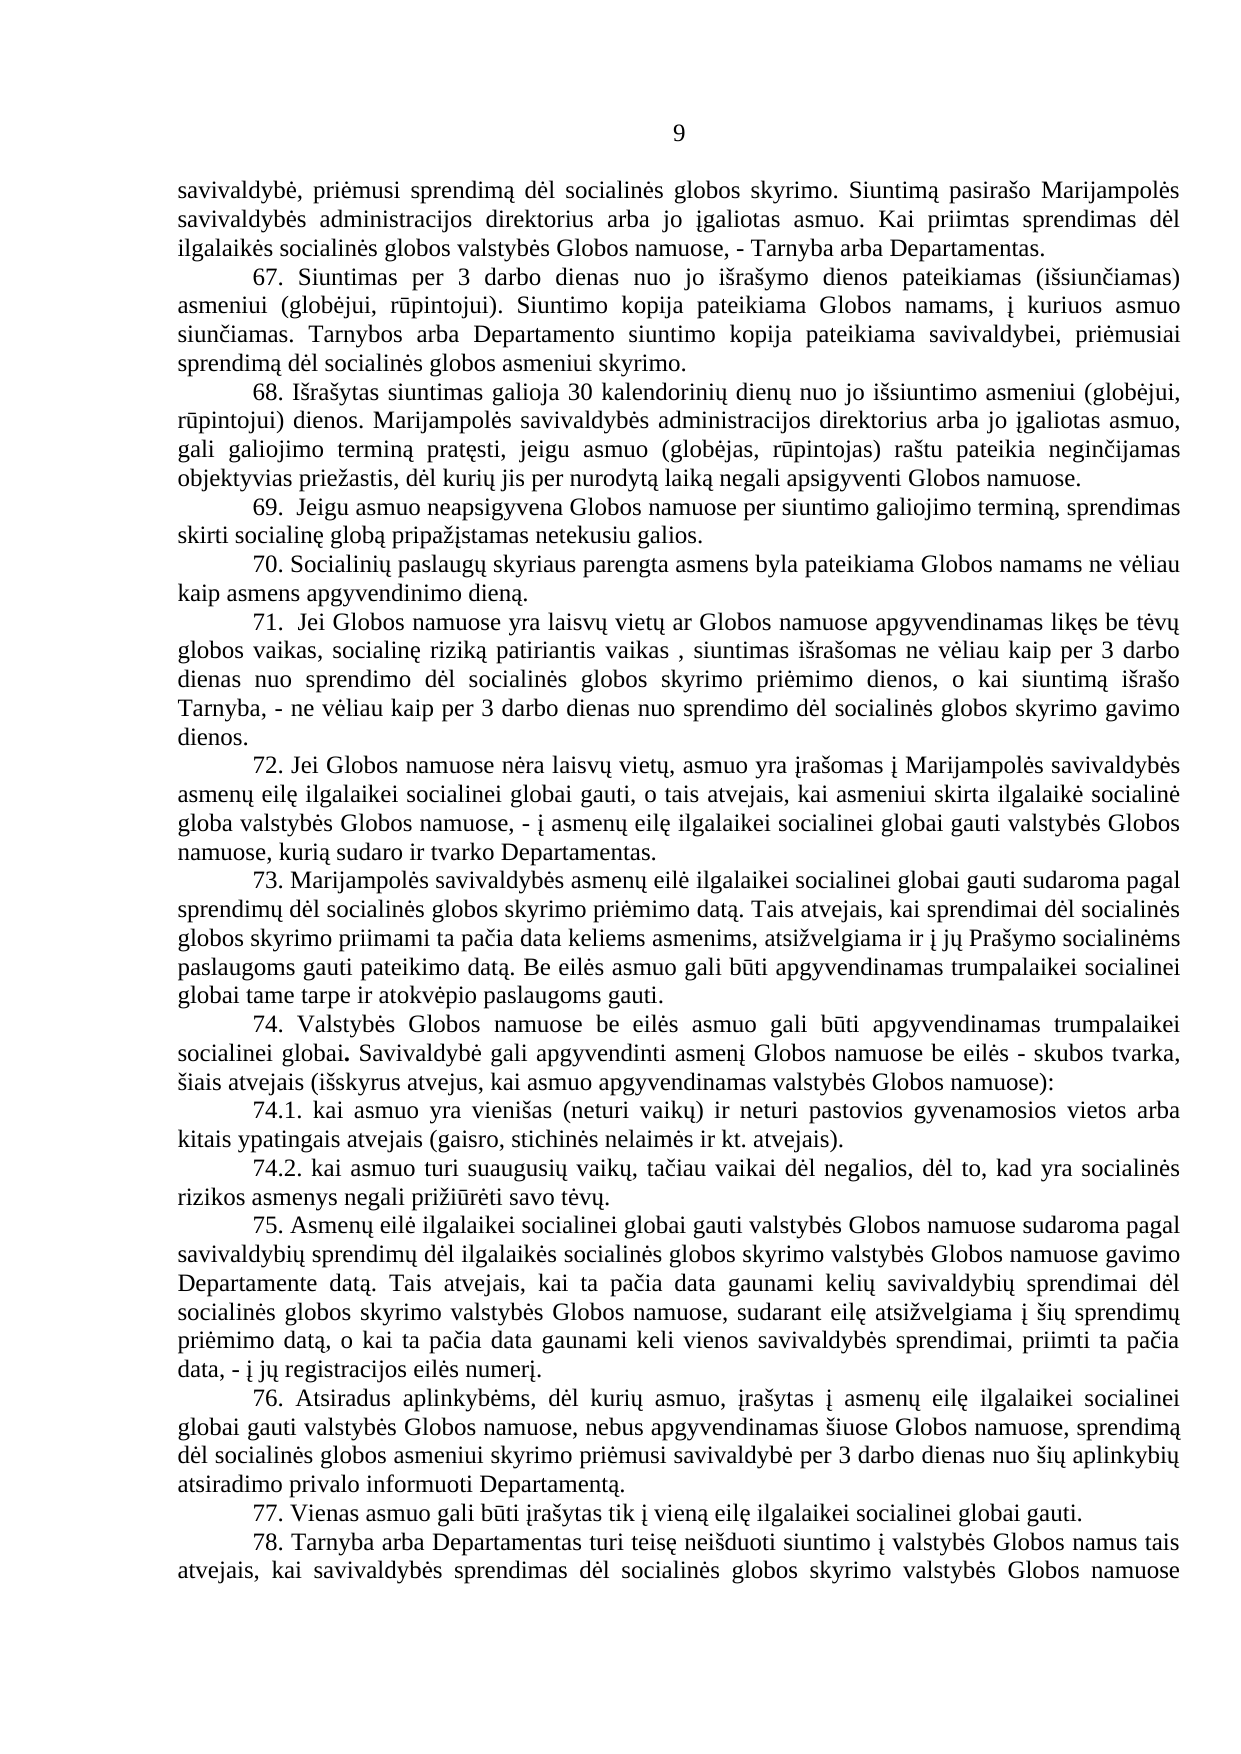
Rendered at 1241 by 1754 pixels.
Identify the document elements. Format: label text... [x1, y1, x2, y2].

text 76. Atsiradus aplinkybėms, dėl kurių asmuo, įrašytas į asmenų eilę ilgalaikei socialinei globai gauti valstybės Globos namuose, nebus apgyvendinamas šiuose Globos namuose, sprendimą dėl socialinės globos asmeniui skyrimo priėmusi savivaldybė per 3 darbo dienas nuo šių aplinkybių atsiradimo privalo informuoti Departamentą. [177, 1383, 1181, 1498]
text 70. Socialinių paslaugų skyriaus parengta asmens byla pateikiama Globos namams ne vėliau kaip asmens apgyvendinimo dieną. [177, 549, 1181, 607]
text 75. Asmenų eilė ilgalaikei socialinei globai gauti valstybės Globos namuose sudaroma pagal savivaldybių sprendimų dėl ilgalaikės socialinės globos skyrimo valstybės Globos namuose gavimo Departamente datą. Tais atvejais, kai ta pačia data gaunami kelių savivaldybių sprendimai dėl socialinės globos skyrimo valstybės Globos namuose, sudarant eilę atsižvelgiama į šių sprendimų priėmimo datą, o kai ta pačia data gaunami keli vienos savivaldybės sprendimai, priimti ta pačia data, - į jų registracijos eilės numerį. [177, 1211, 1181, 1383]
text 68. Išrašytas siuntimas galioja 30 kalendorinių dienų nuo jo išsiuntimo asmeniui (globėjui, rūpintojui) dienos. Marijampolės savivaldybės administracijos direktorius arba jo įgaliotas asmuo, gali galiojimo terminą pratęsti, jeigu asmuo (globėjas, rūpintojas) raštu pateikia neginčijamas objektyvias priežastis, dėl kurių jis per nurodytą laiką negali apsigyventi Globos namuose. [177, 377, 1181, 492]
text 74. Valstybės Globos namuose be eilės asmuo gali būti apgyvendinamas trumpalaikei socialinei globai. Savivaldybė gali apgyvendinti asmenį Globos namuose be eilės - skubos tvarka, šiais atvejais (išskyrus atvejus, kai asmuo apgyvendinamas valstybės Globos namuose): [177, 1009, 1181, 1096]
text 72. Jei Globos namuose nėra laisvų vietų, asmuo yra įrašomas į Marijampolės savivaldybės asmenų eilę ilgalaikei socialinei globai gauti, o tais atvejais, kai asmeniui skirta ilgalaikė socialinė globa valstybės Globos namuose, - į asmenų eilę ilgalaikei socialinei globai gauti valstybės Globos namuose, kurią sudaro ir tvarko Departamentas. [177, 751, 1181, 866]
text 69. Jeigu asmuo neapsigyvena Globos namuose per siuntimo galiojimo terminą, sprendimas skirti socialinę globą pripažįstamas netekusiu galios. [177, 492, 1181, 549]
text 78. Tarnyba arba Departamentas turi teisę neišduoti siuntimo į valstybės Globos namus tais atvejais, kai savivaldybės sprendimas dėl socialinės globos skyrimo valstybės Globos namuose [177, 1527, 1181, 1584]
text 67. Siuntimas per 3 darbo dienas nuo jo išrašymo dienos pateikiamas (išsiunčiamas) asmeniui (globėjui, rūpintojui). Siuntimo kopija pateikiama Globos namams, į kuriuos asmuo siunčiamas. Tarnybos arba Departamento siuntimo kopija pateikiama savivaldybei, priėmusiai sprendimą dėl socialinės globos asmeniui skyrimo. [177, 262, 1181, 377]
text 73. Marijampolės savivaldybės asmenų eilė ilgalaikei socialinei globai gauti sudaroma pagal sprendimų dėl socialinės globos skyrimo priėmimo datą. Tais atvejais, kai sprendimai dėl socialinės globos skyrimo priimami ta pačia data keliems asmenims, atsižvelgiama ir į jų Prašymo socialinėms paslaugoms gauti pateikimo datą. Be eilės asmuo gali būti apgyvendinamas trumpalaikei socialinei globai tame tarpe ir atokvėpio paslaugoms gauti. [177, 866, 1181, 1009]
text 71. Jei Globos namuose yra laisvų vietų ar Globos namuose apgyvendinamas likęs be tėvų globos vaikas, socialinę riziką patiriantis vaikas , siuntimas išrašomas ne vėliau kaip per 3 darbo dienas nuo sprendimo dėl socialinės globos skyrimo priėmimo dienos, o kai siuntimą išrašo Tarnyba, - ne vėliau kaip per 3 darbo dienas nuo sprendimo dėl socialinės globos skyrimo gavimo dienos. [177, 607, 1181, 751]
text savivaldybė, priėmusi sprendimą dėl socialinės globos skyrimo. Siuntimą pasirašo Marijampolės savivaldybės administracijos direktorius arba jo įgaliotas asmuo. Kai priimtas sprendimas dėl ilgalaikės socialinės globos valstybės Globos namuose, - Tarnyba arba Departamentas. [177, 176, 1181, 262]
text 74.2. kai asmuo turi suaugusių vaikų, tačiau vaikai dėl negalios, dėl to, kad yra socialinės rizikos asmenys negali prižiūrėti savo tėvų. [177, 1153, 1181, 1211]
text 77. Vienas asmuo gali būti įrašytas tik į vieną eilę ilgalaikei socialinei globai gauti. [177, 1498, 1181, 1527]
text 74.1. kai asmuo yra vienišas (neturi vaikų) ir neturi pastovios gyvenamosios vietos arba kitais ypatingais atvejais (gaisro, stichinės nelaimės ir kt. atvejais). [177, 1096, 1181, 1153]
